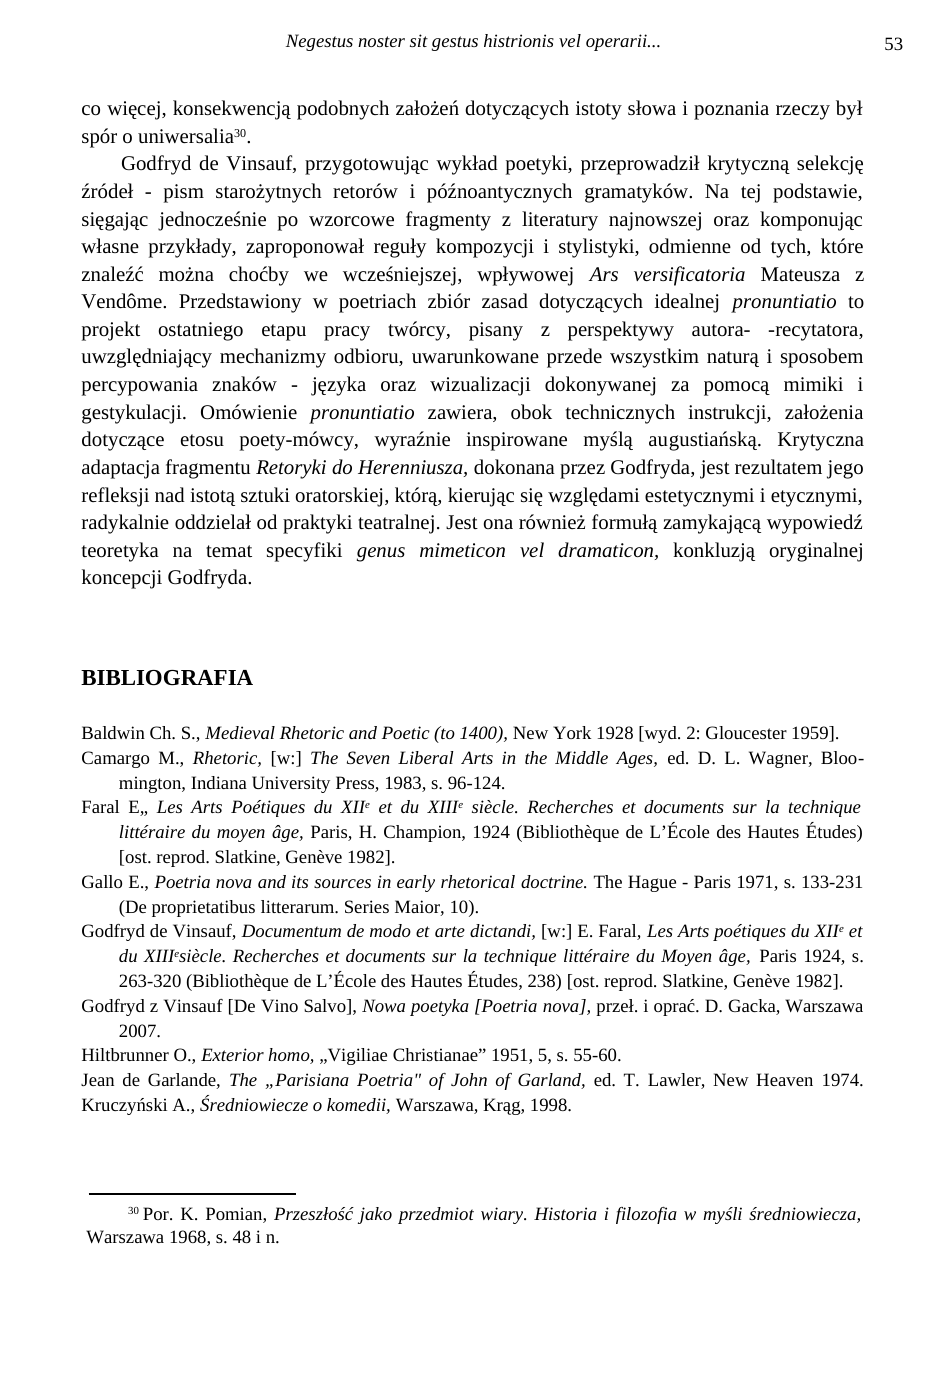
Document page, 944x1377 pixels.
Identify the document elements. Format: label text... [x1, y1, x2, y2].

text BIBLIOGRAFIA [81, 664, 864, 691]
text Godfryd z Vinsauf [De Vino Salvo], Nowa poetyka [Poetria nova], przeł. i oprać. D. Gacka, Warszawa 2007. [81, 995, 864, 1041]
text 30 Por. K. Pomian, Przeszłość jako przedmiot wiary. Historia i filozofia w myśli średniowiecza, Warszawa 1968, s. 48 i n. [86, 1202, 864, 1247]
text Faral E„ Les Arts Poétiques du XIIe et du XIIIe siècle. Recherches et documents sur la technique littéraire du moyen âge, Paris, H. Champion, 1924 (Bibliothèque de L’École des Hautes Études) [ost. reprod. Slatkine, Genève 1982]. [81, 796, 864, 868]
text co więcej, konsekwencją podobnych założeń dotyczących istoty słowa i poznania rzeczy był spór o uniwersalia30. [81, 96, 864, 148]
text 53 [884, 32, 908, 54]
text Baldwin Ch. S., Medieval Rhetoric and Poetic (to 1400), New York 1928 [wyd. 2: Gloucester 1959]. [81, 722, 864, 744]
text Negestus noster sit gestus histrionis vel operarii... [286, 29, 663, 51]
text Godfryd de Vinsauf, Documentum de modo et arte dictandi, [w:] E. Faral, Les Arts poétiques du XIIe et du XIIIesiècle. Recherches et documents sur la technique littéraire du Moyen âge, Paris 1924, s. 263-320 (Bibliothèque de L’École des Hautes Études, 238) [ost. reprod. Slatkine, Genève 1982]. [81, 920, 864, 992]
text Hiltbrunner O., Exterior homo, „Vigiliae Christianae” 1951, 5, s. 55-60. [81, 1044, 864, 1066]
text Jean de Garlande, The „Parisiana Poetria" of John of Garland, ed. T. Lawler, New Heaven 1974. Kruczyński A., Średniowiecze o komedii, Warszawa, Krąg, 1998. [81, 1069, 864, 1116]
text Gallo E., Poetria nova and its sources in early rhetorical doctrine. The Hague - Paris 1971, s. 133-231 (De proprietatibus litterarum. Series Maior, 10). [81, 871, 864, 917]
text Camargo M., Rhetoric, [w:] The Seven Liberal Arts in the Middle Ages, ed. D. L. Wagner, Bloo­mington, Indiana University Press, 1983, s. 96-124. [81, 747, 864, 793]
text Godfryd de Vinsauf, przygotowując wykład poetyki, przeprowadził krytyczną selekcję źródeł - pism starożytnych retorów i późnoantycznych gramatyków. Na tej podstawie, sięgając jednocześnie po wzorcowe fragmenty z literatury najnowszej oraz komponując własne przykłady, zaproponował reguły kompozycji i stylistyki, odmienne od tych, które znaleźć można choćby we wcześniejszej, wpływowej Ars versificatoria Mateusza z Vendôme. Przedstawiony w poetriach zbiór zasad dotyczących idealnej pronuntiatio to projekt ostatniego etapu pracy twórcy, pisany z perspektywy autora- -recytatora, uwzględniający mechanizmy odbioru, uwarunkowane przede wszystkim naturą i sposobem percypowania znaków - języka oraz wizualizacji dokonywanej za pomocą mimiki i gestykulacji. Omówienie pronuntiatio zawiera, obok technicznych instrukcji, założenia dotyczące etosu poety-mówcy, wyraźnie inspirowane myślą au­gustiańską. Krytyczna adaptacja fragmentu Retoryki do Herenniusza, dokonana przez Godfryda, jest rezultatem jego refleksji nad istotą sztuki oratorskiej, którą, kierując się względami estetycznymi i etycznymi, radykalnie oddzielał od praktyki teatralnej. Jest ona również formułą zamykającą wypowiedź teoretyka na temat specyfiki genus mimeticon vel dramaticon, konkluzją oryginalnej koncepcji Godfryda. [81, 151, 864, 589]
